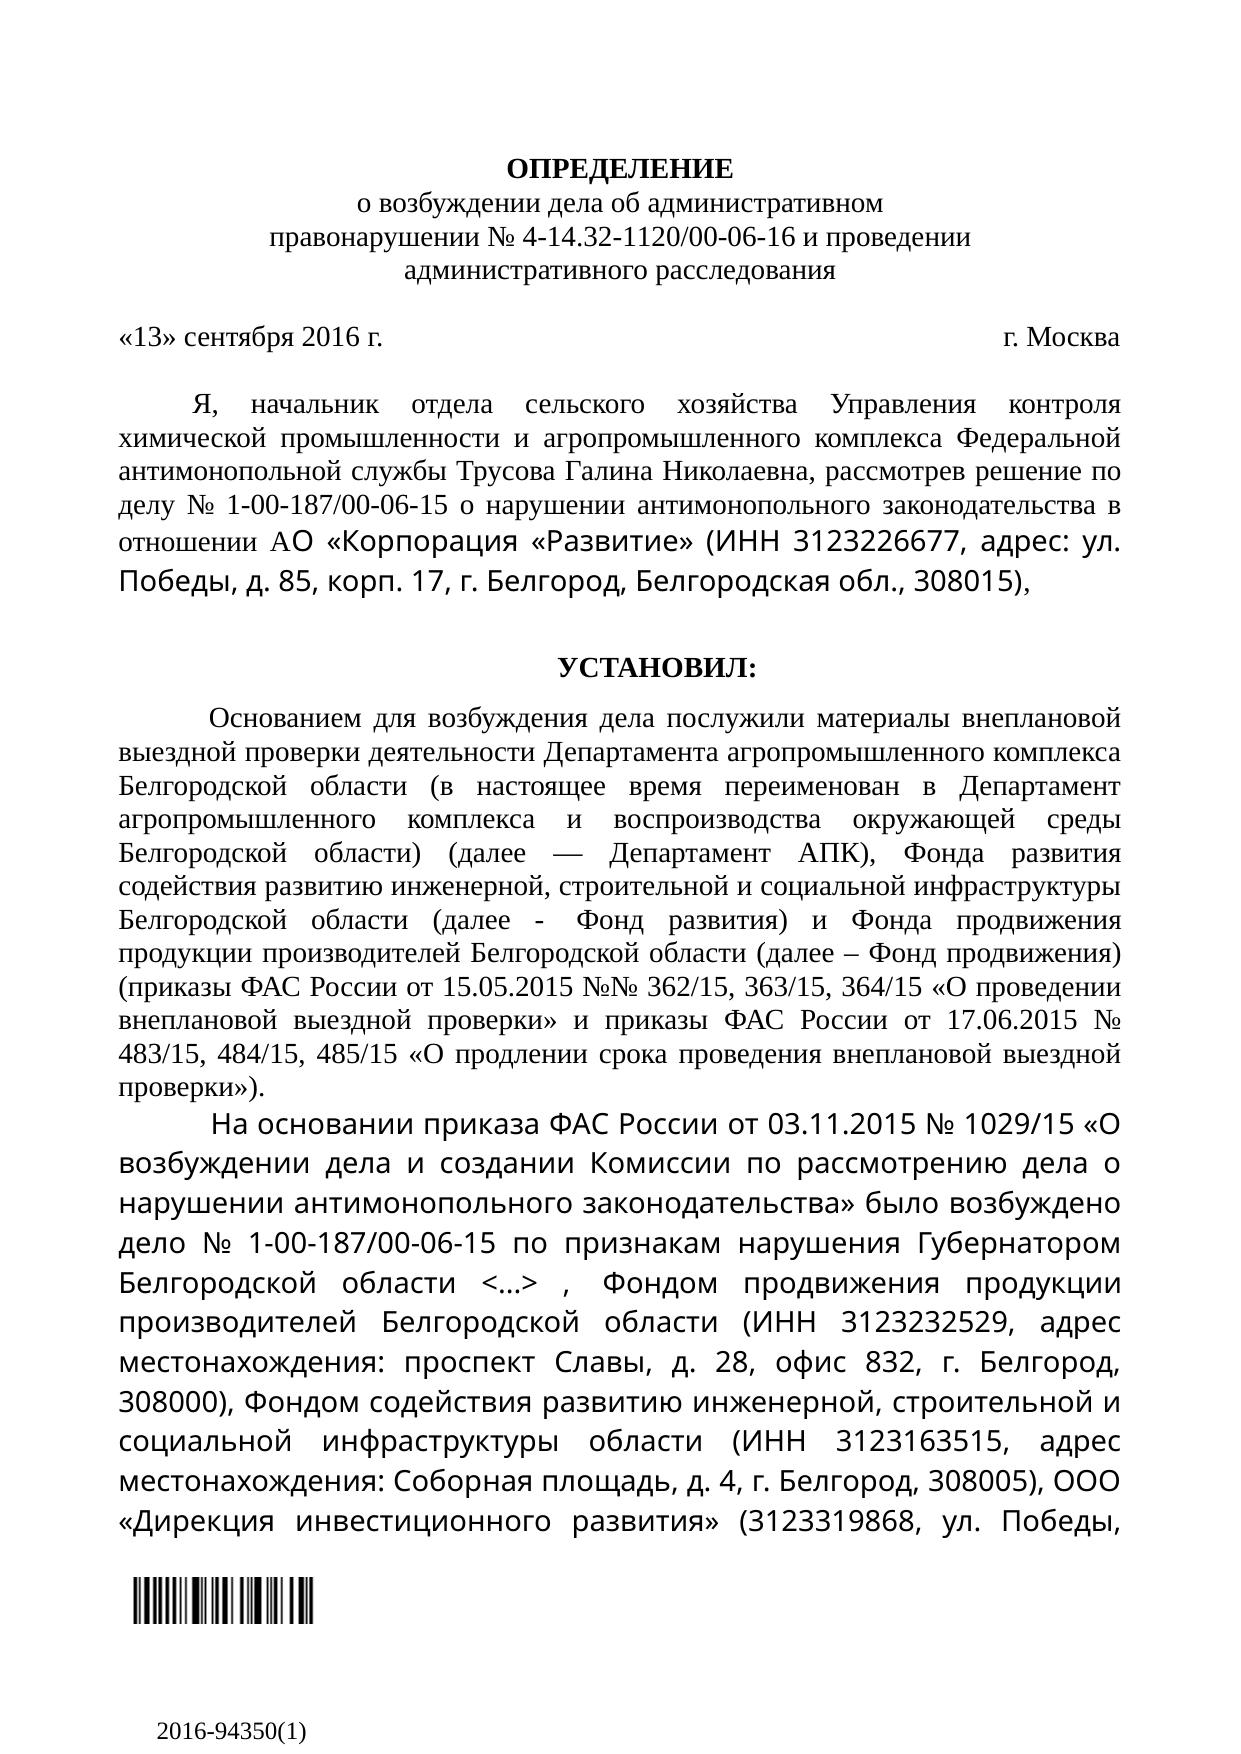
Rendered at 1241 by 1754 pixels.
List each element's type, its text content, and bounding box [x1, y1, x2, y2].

text «13» сентября 2016 г. г. Москва [118, 319, 1122, 353]
picture [118, 1577, 331, 1624]
text Я, начальник отдела сельского хозяйства Управления контроля химической промышленности и агропромышленного комплекса Федеральной антимонопольной службы Трусова Галина Николаевна, рассмотрев решение по делу № 1-00-187/00-06-15 о нарушении антимонопольного законодательства в отношении АО «Корпорация «Развитие» (ИНН 3123226677, адрес: ул. Победы, д. 85, корп. 17, г. Белгород, Белгородская обл., 308015), [118, 386, 1122, 600]
text На основании приказа ФАС России от 03.11.2015 № 1029/15 «О возбуждении дела и создании Комиссии по рассмотрению дела о нарушении антимонопольного законодательства» было возбуждено дело № 1-00-187/00-06-15 по признакам нарушения Губернатором Белгородской области <...> , Фондом продвижения продукции производителей Белгородской области (ИНН 3123232529, адрес местонахождения: проспект Славы, д. 28, офис 832, г. Белгород, 308000), Фондом содействия развитию инженерной, строительной и социальной инфраструктуры области (ИНН 3123163515, адрес местонахождения: Соборная площадь, д. 4, г. Белгород, 308005), ООО «Дирекция инвестиционного развития» (3123319868, ул. Победы, [118, 1103, 1122, 1540]
text о возбуждении дела об административном [118, 185, 1122, 219]
text административного расследования [118, 252, 1122, 286]
text Основанием для возбуждения дела послужили материалы внеплановой выездной проверки деятельности Департамента агропромышленного комплекса Белгородской области (в настоящее время переименован в Департамент агропромышленного комплекса и воспроизводства окружающей среды Белгородской области) (далее — Департамент АПК), Фонда развития содействия развитию инженерной, строительной и социальной инфраструктуры Белгородской области (далее - Фонд развития) и Фонда продвижения продукции производителей Белгородской области (далее – Фонд продвижения) (приказы ФАС России от 15.05.2015 №№ 362/15, 363/15, 364/15 «О проведении внеплановой выездной проверки» и приказы ФАС России от 17.06.2015 № 483/15, 484/15, 485/15 «О продлении срока проведения внеплановой выездной проверки»). [118, 701, 1122, 1103]
text правонарушении № 4-14.32-1120/00-06-16 и проведении [118, 219, 1122, 252]
text ОПРЕДЕЛЕНИЕ [118, 152, 1122, 185]
text УСТАНОВИЛ: [118, 650, 1122, 684]
